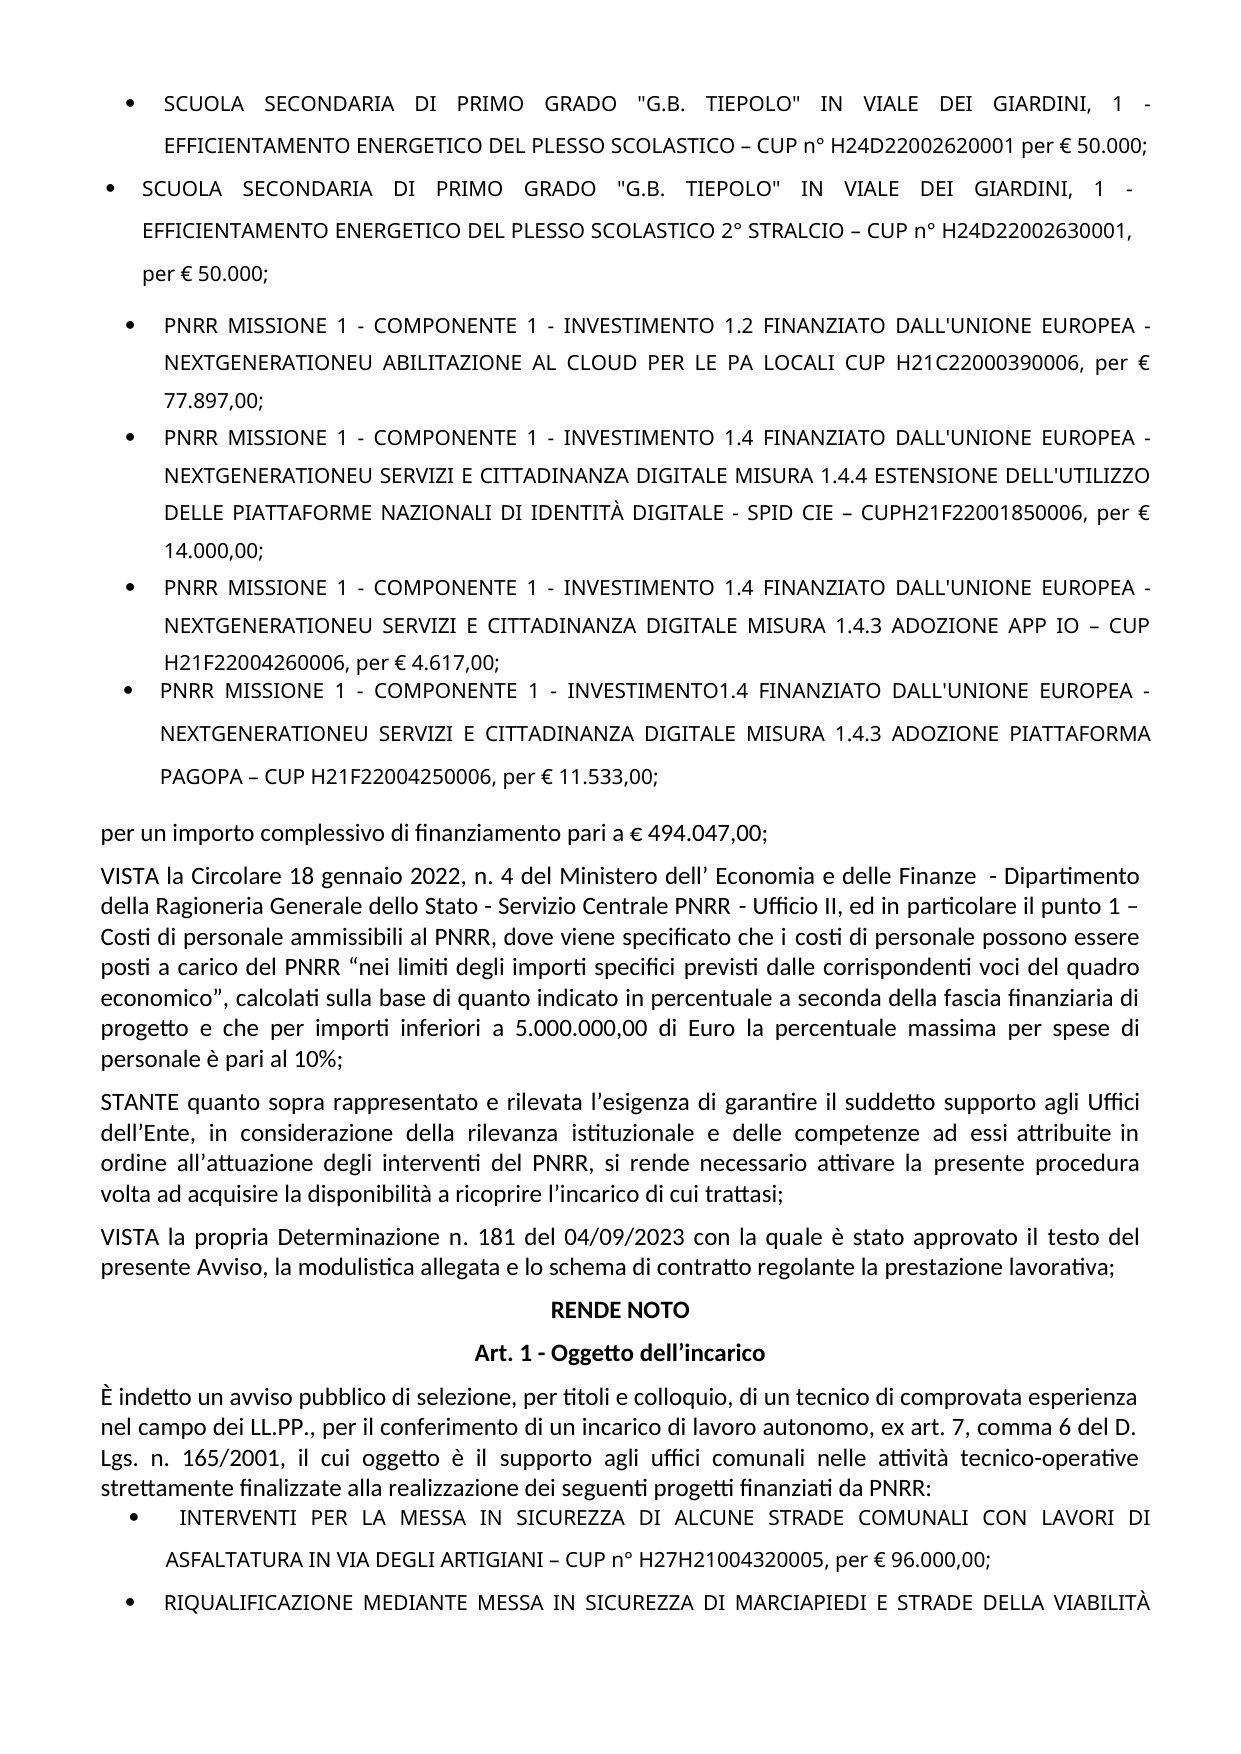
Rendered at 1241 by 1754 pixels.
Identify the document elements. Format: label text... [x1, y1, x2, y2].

list SCUOLA SECONDARIA DI PRIMO GRADO "G.B. TIEPOLO" IN VIALE DEI GIARDINI, 1 - EFFICIENTAMENTO ENERGETICO DEL PLESSO SCOLASTICO 2° STRALCIO – CUP n° H24D22002630001, per € 50.000; [106, 174, 1134, 287]
list SCUOLA SECONDARIA DI PRIMO GRADO "G.B. TIEPOLO" IN VIALE DEI GIARDINI, 1 - EFFICIENTAMENTO ENERGETICO DEL PLESSO SCOLASTICO – CUP n° H24D22002620001 per € 50.000; [126, 89, 1152, 160]
list PNRR MISSIONE 1 - COMPONENTE 1 - INVESTIMENTO 1.2 FINANZIATO DALL'UNIONE EUROPEA - NEXTGENERATIONEU ABILITAZIONE AL CLOUD PER LE PA LOCALI CUP H21C22000390006, per € 77.897,00; [126, 302, 1152, 414]
list PNRR MISSIONE 1 - COMPONENTE 1 - INVESTIMENTO 1.4 FINANZIATO DALL'UNIONE EUROPEA - NEXTGENERATIONEU SERVIZI E CITTADINANZA DIGITALE MISURA 1.4.4 ESTENSIONE DELL'UTILIZZO DELLE PIATTAFORME NAZIONALI DI IDENTITÀ DIGITALE - SPID CIE – CUPH21F22001850006, per € 14.000,00; [126, 414, 1152, 564]
text VISTA la propria Determinazione n. 181 del 04/09/2023 con la quale è stato approvato il testo del presente Avviso, la modulistica allegata e lo schema di contratto regolante la prestazione lavorativa; [100, 1221, 1140, 1282]
text È indetto un avviso pubblico di selezione, per titoli e colloquio, di un tecnico di comprovata esperienza nel campo dei LL.PP., per il conferimento di un incarico di lavoro autonomo, ex art. 7, comma 6 del D. Lgs. n. 165/2001, il cui oggetto è il supporto agli uffici comunali nelle attività tecnico-operative strettamente finalizzate alla realizzazione dei seguenti progetti finanziati da PNRR: [100, 1381, 1140, 1503]
text per un importo complessivo di finanziamento pari a € 494.047,00; [100, 817, 1152, 847]
text Art. 1 - Oggetto dell’incarico [431, 1338, 809, 1368]
list RIQUALIFICAZIONE MEDIANTE MESSA IN SICUREZZA DI MARCIAPIEDI E STRADE DELLA VIABILITÀ [126, 1588, 1152, 1616]
text RENDE NOTO [431, 1294, 809, 1325]
list PNRR MISSIONE 1 - COMPONENTE 1 - INVESTIMENTO1.4 FINANZIATO DALL'UNIONE EUROPEA - NEXTGENERATIONEU SERVIZI E CITTADINANZA DIGITALE MISURA 1.4.3 ADOZIONE PIATTAFORMA PAGOPA – CUP H21F22004250006, per € 11.533,00; [124, 677, 1152, 790]
list PNRR MISSIONE 1 - COMPONENTE 1 - INVESTIMENTO 1.4 FINANZIATO DALL'UNIONE EUROPEA - NEXTGENERATIONEU SERVIZI E CITTADINANZA DIGITALE MISURA 1.4.3 ADOZIONE APP IO – CUP H21F22004260006, per € 4.617,00; [126, 564, 1152, 677]
text VISTA la Circolare 18 gennaio 2022, n. 4 del Ministero dell’ Economia e delle Finanze - Dipartimento della Ragioneria Generale dello Stato - Servizio Centrale PNRR - Ufficio II, ed in particolare il punto 1 – Costi di personale ammissibili al PNRR, dove viene specificato che i costi di personale possono essere posti a carico del PNRR “nei limiti degli importi specifici previsti dalle corrispondenti voci del quadro economico”, calcolati sulla base di quanto indicato in percentuale a seconda della fascia finanziaria di progetto e che per importi inferiori a 5.000.000,00 di Euro la percentuale massima per spese di personale è pari al 10%; [100, 860, 1140, 1073]
list INTERVENTI PER LA MESSA IN SICUREZZA DI ALCUNE STRADE COMUNALI CON LAVORI DI ASFALTATURA IN VIA DEGLI ARTIGIANI – CUP n° H27H21004320005, per € 96.000,00; [130, 1503, 1152, 1574]
text STANTE quanto sopra rappresentato e rilevata l’esigenza di garantire il suddetto supporto agli Uffici dell’Ente, in considerazione della rilevanza istituzionale e delle competenze ad essi attribuite in ordine all’attuazione degli interventi del PNRR, si rende necessario attivare la presente procedura volta ad acquisire la disponibilità a ricoprire l’incarico di cui trattasi; [100, 1086, 1140, 1208]
